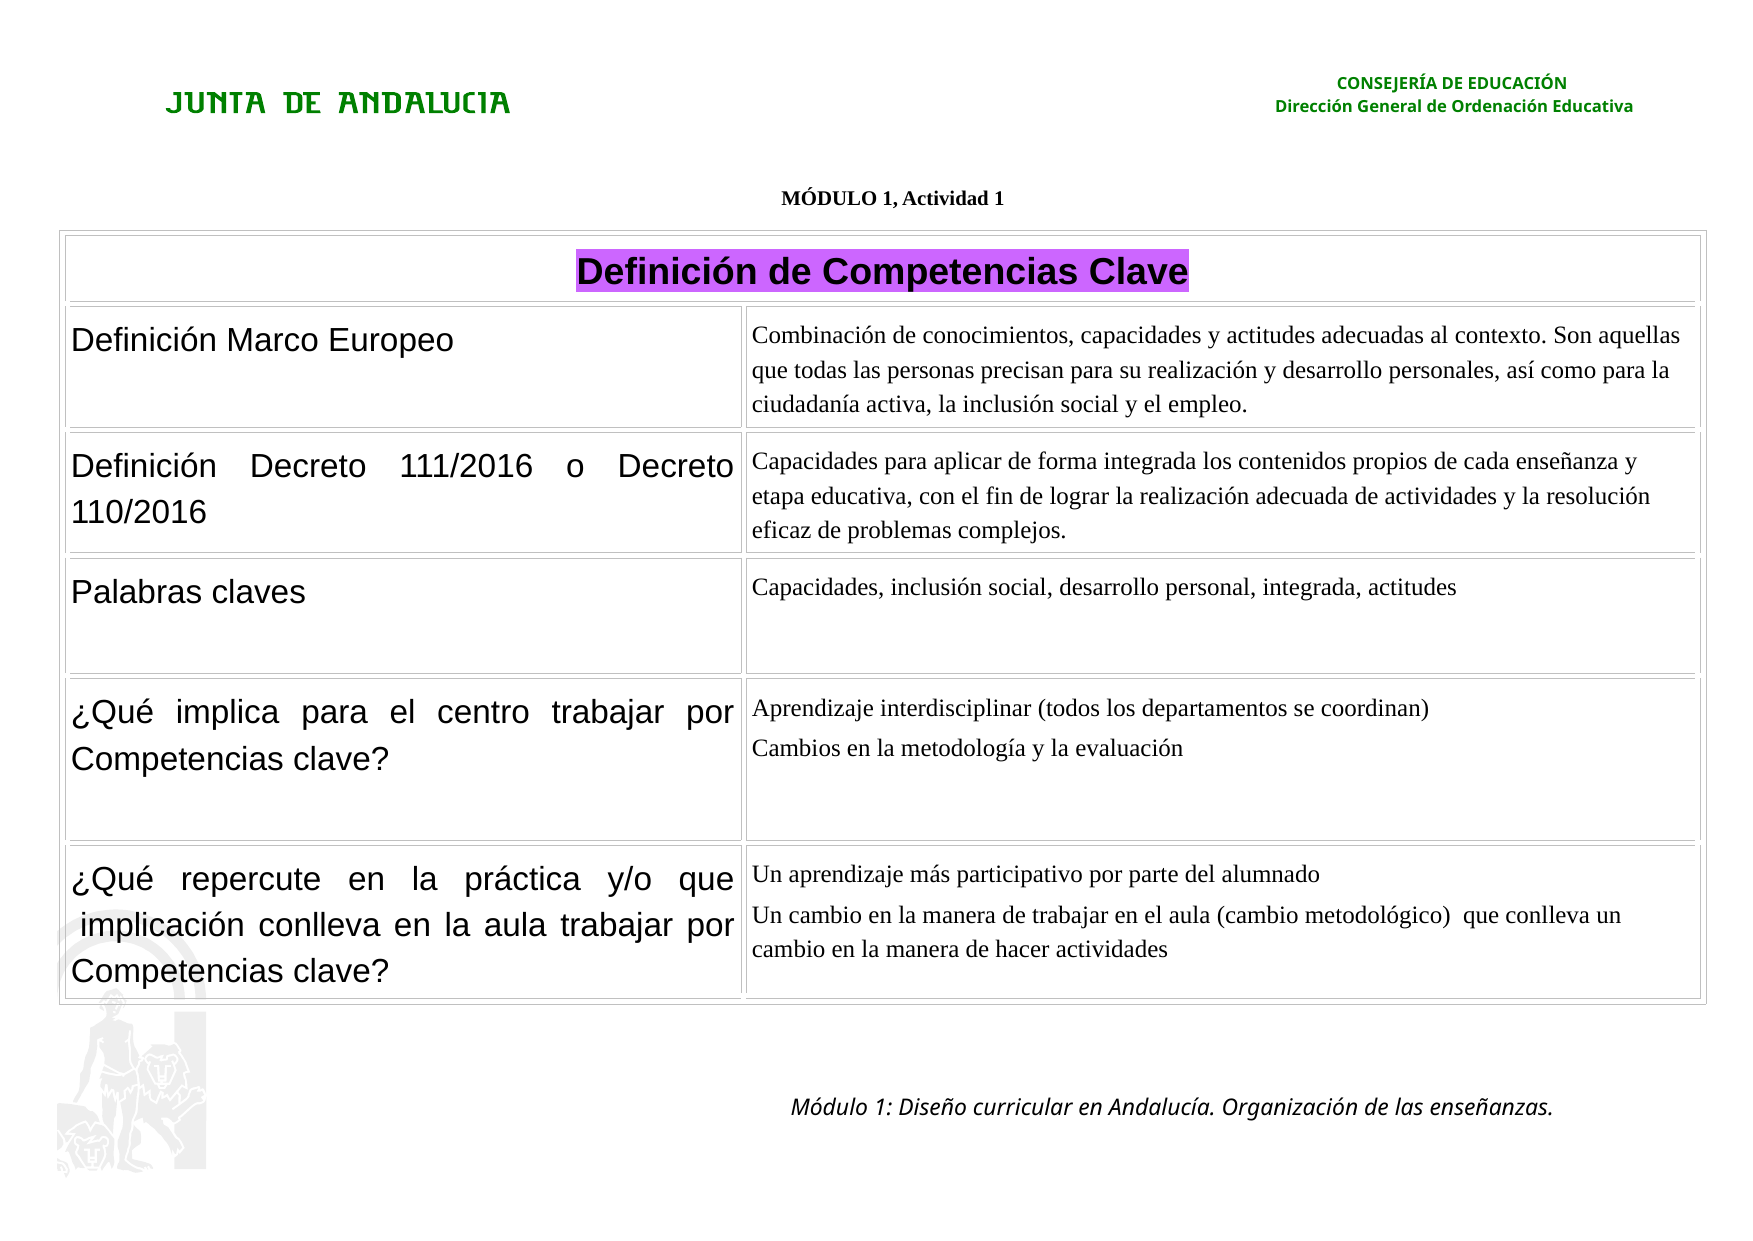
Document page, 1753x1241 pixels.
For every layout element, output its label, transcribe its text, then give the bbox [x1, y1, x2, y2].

table_cell Combinación de conocimientos, capacidades y actitudes adecuadas al contexto. Son aquellas que todas las personas precisan para su realización y desarrollo personales, así como para la ciudadanía activa, la inclusión social y el empleo. [743, 301, 1703, 427]
table_cell Un aprendizaje más participativo por parte del alumnado Un cambio en la manera de trabajar en el aula (cambio metodológico) que conlleva un cambio en la manera de hacer actividades [743, 840, 1703, 998]
table_cell ¿Qué repercute en la práctica y/o que implicación conlleva en la aula trabajar por Competencias clave? [62, 840, 743, 998]
table_cell Definición Marco Europeo [62, 301, 743, 427]
table_cell Capacidades, inclusión social, desarrollo personal, integrada, actitudes [743, 552, 1703, 673]
table_cell Aprendizaje interdisciplinar (todos los departamentos se coordinan) Cambios en la metodología y la evaluación [743, 673, 1703, 839]
table_cell Definición Decreto 111/2016 o Decreto 110/2016 [62, 427, 743, 552]
text MÓDULO 1, Actividad 1 [229, 186, 1557, 210]
table_header Definición de Competencias Clave [62, 231, 1703, 301]
table_cell Capacidades para aplicar de forma integrada los contenidos propios de cada enseñanza y etapa educativa, con el fin de lograr la realización adecuada de actividades y la resolución eficaz de problemas complejos. [743, 427, 1703, 552]
table_cell ¿Qué implica para el centro trabajar por Competencias clave? [62, 673, 743, 839]
table_cell Palabras claves [62, 552, 743, 673]
